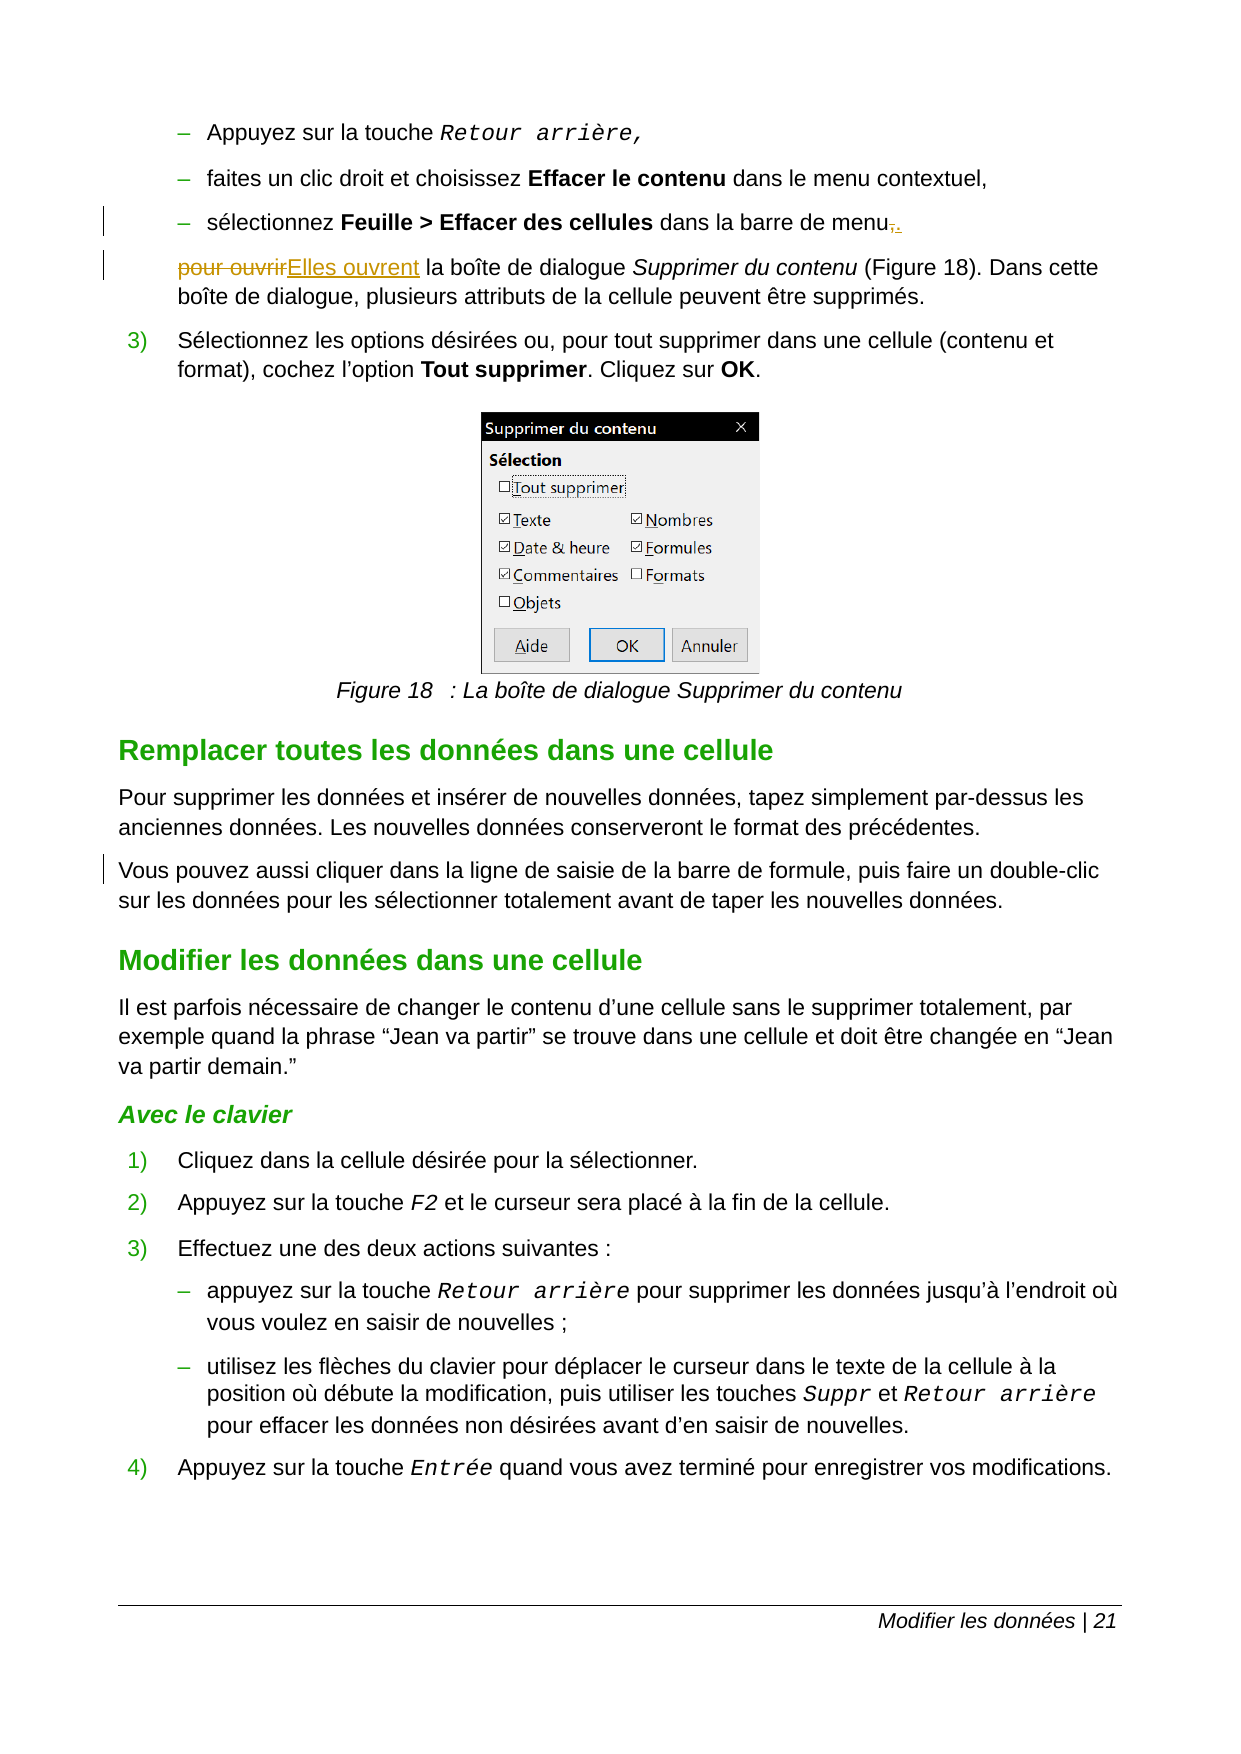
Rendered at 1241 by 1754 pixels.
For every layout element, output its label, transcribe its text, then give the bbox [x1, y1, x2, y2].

text Pour supprimer les données et insérer de nouvelles données, tapez simplement par-dessus les anciennes données. Les nouvelles données conserveront le format des précédentes. [118, 781, 1122, 840]
list utilisez les flèches du clavier pour déplacer le curseur dans le texte de la cellule à la position où débute la modification, puis utiliser les touches Suppr et Retour arrière pour effacer les données non désirées avant d’en saisir de nouvelles. [177, 1349, 1122, 1438]
list Appuyez sur la touche F2 et le curseur sera placé à la fin de la cellule. [148, 1188, 1122, 1217]
subtitle Remplacer toutes les données dans une cellule [118, 733, 1122, 766]
list Sélectionnez les options désirées ou, pour tout supprimer dans une cellule (contenu et format), cochez l’option Tout supprimer. Cliquez sur OK. [148, 324, 1122, 383]
subtitle Avec le clavier [118, 1099, 1122, 1129]
list Elles ouvrent la boîte de dialogue Supprimer du contenu (Figure 18). Dans cette boîte de dialogue, plusieurs attributs de la cellule peuvent être supprimés. [148, 250, 1122, 309]
list Appuyez sur la touche Retour arrière, [177, 118, 1122, 148]
list Cliquez dans la cellule désirée pour la sélectionner. [148, 1144, 1122, 1173]
picture [481, 412, 760, 674]
list sélectionnez Feuille > Effacer des cellules dans la barre de menu. [177, 206, 1122, 236]
text Il est parfois nécessaire de changer le contenu d’une cellule sans le supprimer totalement, par exemple quand la phrase “Jean va partir” se trouve dans une cellule et doit être changée en “Jean va partir demain.” [118, 991, 1122, 1079]
list appuyez sur la touche Retour arrière pour supprimer les données jusqu’à l’endroit où vous voulez en saisir de nouvelles ; [177, 1276, 1122, 1335]
list Appuyez sur la touche Entrée quand vous avez terminé pour enregistrer vos modifications. [148, 1453, 1122, 1482]
text Figure 18 : La boîte de dialogue Supprimer du contenu [118, 674, 1122, 703]
list Effectuez une des deux actions suivantes : [148, 1232, 1122, 1261]
text Vous pouvez aussi cliquer dans la ligne de saisie de la barre de formule, puis faire un double-clic sur les données pour les sélectionner totalement avant de taper les nouvelles données. [118, 854, 1122, 913]
subtitle Modifier les données dans une cellule [118, 942, 1122, 976]
list faites un clic droit et choisissez Effacer le contenu dans le menu contextuel, [177, 162, 1122, 192]
